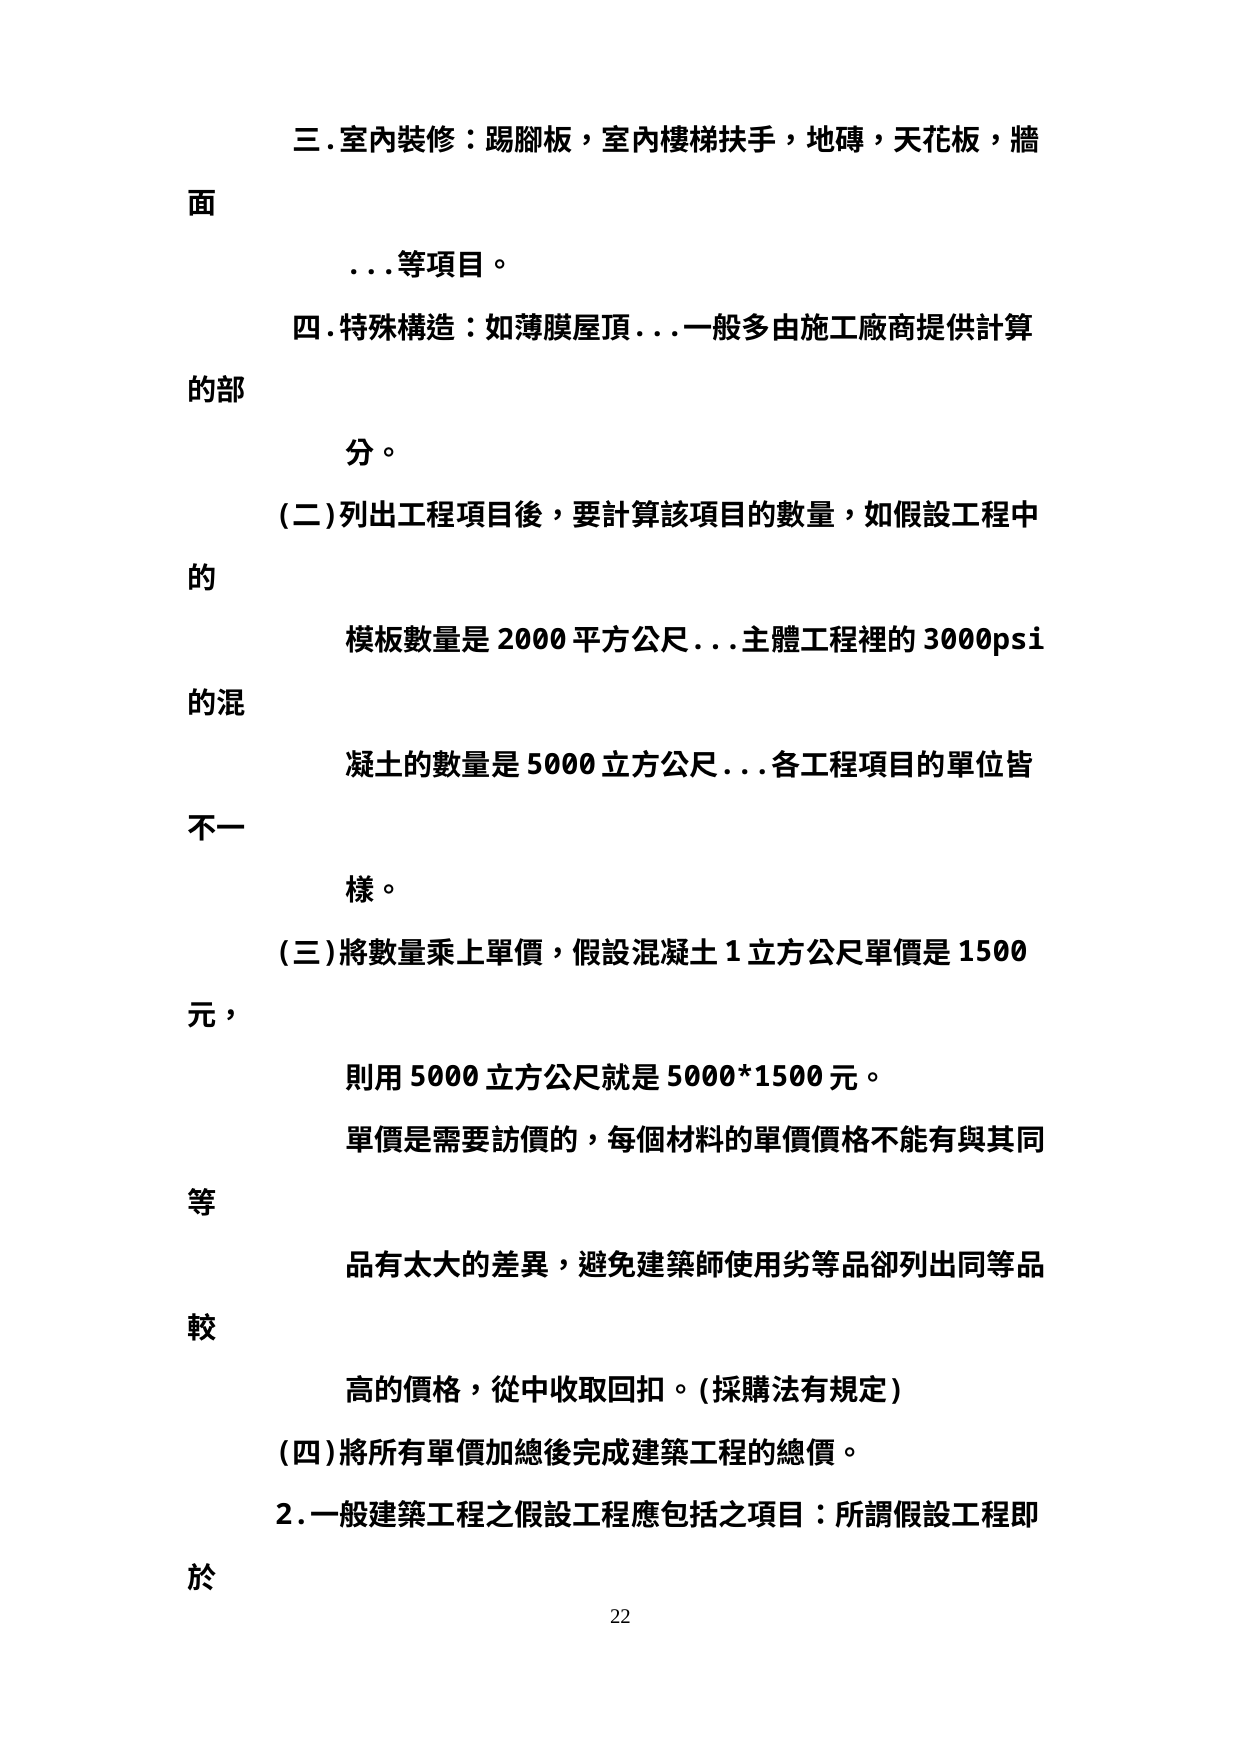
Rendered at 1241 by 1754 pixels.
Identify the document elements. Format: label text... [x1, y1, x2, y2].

text 56.設計圖常忽略未規定排水管應做試水試驗。 57.採用各類金屬材質建材未考量耐候性及耐腐蝕性。 ●靠海地區對金屬製品之腐蝕性相當強，鋁製品、鍍鋅製品 尤甚，就連#304不鏽鋼製品都難以幸免，一般靠海地區多 不採用鋁窗而以塑鋼窗取代，#304不鏽鋼、鋁合金、鍍鋅 捲門則以樹脂鋼板捲門或以#316-L〈含鉬〉不鏽鋼捲門、 熱浸鋅表面鋅含量600g或台電標準450g〉捲門取代。 58.各類天花板骨架、乾式隔間骨架尺寸未標註＋－號容易造成 獨家產品之嫌。 ●各類天花板骨架、乾式隔間骨架尺寸，各家產品形狀大同 小異，多半僅在尺寸上相差1~2MM，容易造成違反政府採 購法限制競爭之疏失困擾，故應於圖說尺寸加註＋－號預 防之。 59.部分特殊磁磚、石材、搗擺、透水磚、美耐板、天花板板材、 木材…等之名稱應採用學名不宜以廠牌名稱訂定，且產品尺 寸規格（長、寬、厚度）應標註＋－號以免造成獨家產品。 60.各類建材如天花板板材、廁所搗擺、美耐板、磁磚、鐵捲 門…等規範未標明應符合CNS相關總號卻標註各類試驗值 或CNS各類試驗方法號碼，容易造成獨家產品之嫌。 ●上述建材之大樣圖，多半非由建築師事務所繪製，大多數 為材料商所提供，其圖說表面上看似合法，卻預埋伏筆暗 藏玄機，導致建築師事務所因不查而違反政府採購法限制 競爭之疏失困擾；甚至圖說中還有假藉政府採購法之名指 定環保標章產品的情形，其實環保標章產品除有特殊需求 或其他法規規定需要否則不宜指定恐造成獨家產品之情 形，事實上採購法附則第九十六條僅規定「得採用」但並 未強制。 61.各類特殊材料或設備無法明確訂定規範而需指定廠牌時， 其所指定之數家產品等級不同且未加註「或同等品」字樣。 ●各類特殊材料或設備無法明確訂定規範時，應依政府採購 法第二十六條及施行細則第二十五條規定辦理，並得指定 三家以上同等級、品質、價位之廠牌產品，並加註【或同 等品】字樣，承辦單位審查三家以上產品時，應要求建築師 事務所需檢附產品型錄、產品實物樣品、產品價格表或估 價單等附件供審核或備查，且三者缺一不可。 62.戶外設計木構造時，未考量所採用材料之耐久性，往往保 固期未屆滿多已產生龜裂、彎曲、變形、腐蝕等變化。 ●近年來美國南方松〈軟雜木經CCA及ACQ藥劑注入防腐具 毒性價格高〉採用相當熱門，但未考量其產地氣候濕度異 於本地，此材料之耐久性較差很容易產生龜裂、彎曲、變 形、腐蝕等變化；如採用效果類似之南洋櫸木、太平洋鐵 木〈木材硬重較耐久價格較便宜〉，其產地氣候濕度與本地 較為相近，自然耐久性較佳。 以上所介紹之各類設計上常見的缺失，其中包含技術規則、工程實務、材料特性、採購法等方面，大部分是屬於工程實務不容易在事後補救的，另一部分是屬於建材採購違反政府採購法限制競爭及公平原則容易引起爭議的，往往導致發包不順利一再流標以及徒增經費浪費、施工進度延宕等困擾，如能在設計繪圖階段即事先予以防範，則不僅可減少不必要的變更設計節省經費，且可確保工程如期如質完工。 三、施工預算書常見的缺失： 1.施工預算書之編製原則如下： (一)先將建築工程分幾個大項目列出如： 一.假設工程有哪些，像開挖土量，運棄土量，模板，支撐， 施工大門，圍牆...等項目。 二.主體工程裡的項目，3000psi混凝土或其他等級混凝土， 鋼筋的數量，外牆瓷磚用量...等項目。 三.室內裝修：踢腳板，室內樓梯扶手，地磚，天花板，牆面 ...等項目。 四.特殊構造：如薄膜屋頂...一般多由施工廠商提供計算的部 分。 (二)列出工程項目後，要計算該項目的數量，如假設工程中的 模板數量是2000平方公尺...主體工程裡的3000psi的混 凝土的數量是5000立方公尺...各工程項目的單位皆不一 樣。 (三)將數量乘上單價，假設混凝土1立方公尺單價是1500元， 則用5000立方公尺就是5000*1500元。 單價是需要訪價的，每個材料的單價價格不能有與其同等 品有太大的差異，避免建築師使用劣等品卻列出同等品較 高的價格，從中收取回扣。(採購法有規定) (四)將所有單價加總後完成建築工程的總價。 2.一般建築工程之假設工程應包括之項目：所謂假設工程即於 施工時配合工程之進行而設置的臨時工程，於完工時即行拆 除，如工寮、事務所、測量、整地、地基放樣、臨時倉庫、 臨時電話、臨時安全設備、公共設施遷移、臨時的動力照明 設備、安全圍籬、鷹架工程、洗車台、施工便道、臨時水電 費用、臨時搬運費、場內清理、防護設備、塔吊、安全盤控、 臨時道路……等。 3.工料分析表應考慮項目包括組成材料所佔比例，需求工資比 例，零星物件損耗品等皆為考慮對象，將該項工程所需材料 （包括材料名稱、規格、尺寸）的數量及工率（包括工別）分 別估列於分析表內，一般分析表中的材料部份，不論人、地、 時如何，應無二致，惟其施工工率部份，則按其施工環境、 工作繁簡、工程數量多寡、工期長短及施工標準等因素均大 有出入，分析時應做適當的估算。 4.一干萬以上工程未採用工程會PCCES估價系統編列預算。 5.詳細表發包工程費內未編列施工中勞工安全衛生管理費〈可 量化或不可量化計價二種分列〉。 ●依工程會95年6月6日工程技字第09500209090號函，須量 化計價並應繪製設施圖。 6.詳細表發包工程費內未編列（或編列不足）環境維護費及交 通維持費0.3％。 7.詳細表發包工程費內未編列工程品質管理費〈含材料檢試驗 費、施工整合管理及完工報告製作費〉0.6~2%。 8.詳細表發包工程費內未編列（或編列不足）包商利潤〈完工 後點交業主前管理費〉6~10%。 9.詳細表發包工程費內未編列（或編列不足）營業稅5%。 10.詳細表發包工程費內未編列工程綜合損失險。 11.詳細表發包工程費內未編列鄰屋倒塌龜裂責任險。 12.詳細表發包工程費內未編列雇主意外責任險。 13.詳細表發包工程費內未編列營造工程第三人意外責任險。 14.查核金額以上工程，詳細表發包工程費內未編列竣工銘牌設 置費。 ●依「工程告示牌及竣工銘牌設置要點」規定辦理，竣工銘牌 長八十公分，寬五十公分。 15.詳細表非發包工程費內未編列物價指數調整工款1％。 16.詳細表非發包工程費內未編列營建工程空氣污染防制費 (檢據核銷)。 17.詳細表非發包工程費內未編列（或編列不足）外線補助費。 18.詳細表非發包工程費內未編列材料試驗費（上級機關抽查驗 費用〉。 19.詳細表非發包工程費內未編列鑽探費及測量費。 20.詳細表非發包工程費內未編列公共藝術設置費〈建物造價 1%〉。 21.詳細表非發包工程費內未編列準備金。 22.詳細表非發包工程費內未編列監造費。 23.詳細表非發包工程費內未編列規劃設計費。 24.詳細表非發包工程費內未編列其他工程費(家俱及教學設施 費用)。 25.詳細表內未區分「按契約總價結算項目」及「按實作數量結 算項目」。 ●「按契約總價結算項目」泛指項目單位為「不可數」者，如 M、M2、M3等，「按實作數量結算項目」則指項目單位為「可 數」者，如處、個、樘、座、台、部…等，詳細表內予以適 當區分，在執行過程中如遭遇數量誤差，可順利依契約規定 辦理追補差額，針對「按契約總價結算項目」誤差超過10 ％以上部分才得追補差額，而「按實作數量結算項目」之誤 差則可全數補足差額，否則未予適當區分容易導致爭議影響 工程進度之執行。 26.詳細表內項目之單位為「式」卻有「數量」之不合理情形。 27.詳細表或單價分析表內項目之單位與市場慣用者不同，或矛 盾不合理。 28.分項詳細表「項目及說明」欄位內之項目缺編「單價分析」。 29.單價分析表「項目及說明」欄位內之項目名稱相同，單位或 單價不同，抑或項目名稱不統一相互矛盾。 30.1：3水泥砂漿〈M3〉、1：2水泥砂漿〈M3〉等泥水工程基本 項目未編列「單價分析」。 31.砌紅磚（1B或半B）、砌空心磚等圬工工程基本項目未編列 「單價分析」。 32.單價之編列未參考當季「營建物價」，或未訪價並斟酌數量 多寡詳實編列，有偏低或偏高之不合理情形。 33.技術工、大工、小工等工種名稱不統一，甚至有非慣用名稱 ，且有同一工種而工資不同之情形。 34.雨水落水管、高頸落水罩、地板落水頭、筏基連通管等不屬 機水電工程項目，應編列於建築工程內以免遺漏。 以上介紹之各類施工預算書常見的缺失，在編製施工預算書之過程中務必詳細而嚴謹，則可降低執行過程中產生爭議導致工程進度延宕，並應透過參考當季「營建物價」、或透過市場多方訪價等方式，方能得到合理的價格確實掌握整體預算分配，使工程計畫得以順利執行發包作業。 四、結語： 一位富有經驗的設計師，除了對規劃設計應具有敏銳而細密的思緒、豐富的知識、生活的歷練以及美學的素養外，對於施工程序、施工方法、各種建材的特性………等亦需深入的理解，並對於市場上各種建材的價格行情瞭如指掌，確實掌握整體預算，才能產生一件完美的作品。 編著者：李 立 森 經 歷：內政部營建署建築組建三隊隊長退休 電 話：〈02〉22483786 手 機：0924025859 E-MAIL:jasonlee@ms22.url.com.tw 附錄一：建築設計圖說審查Check list □：無此項目 v：有缺失 X：無缺失 [187, 96, 1053, 1596]
